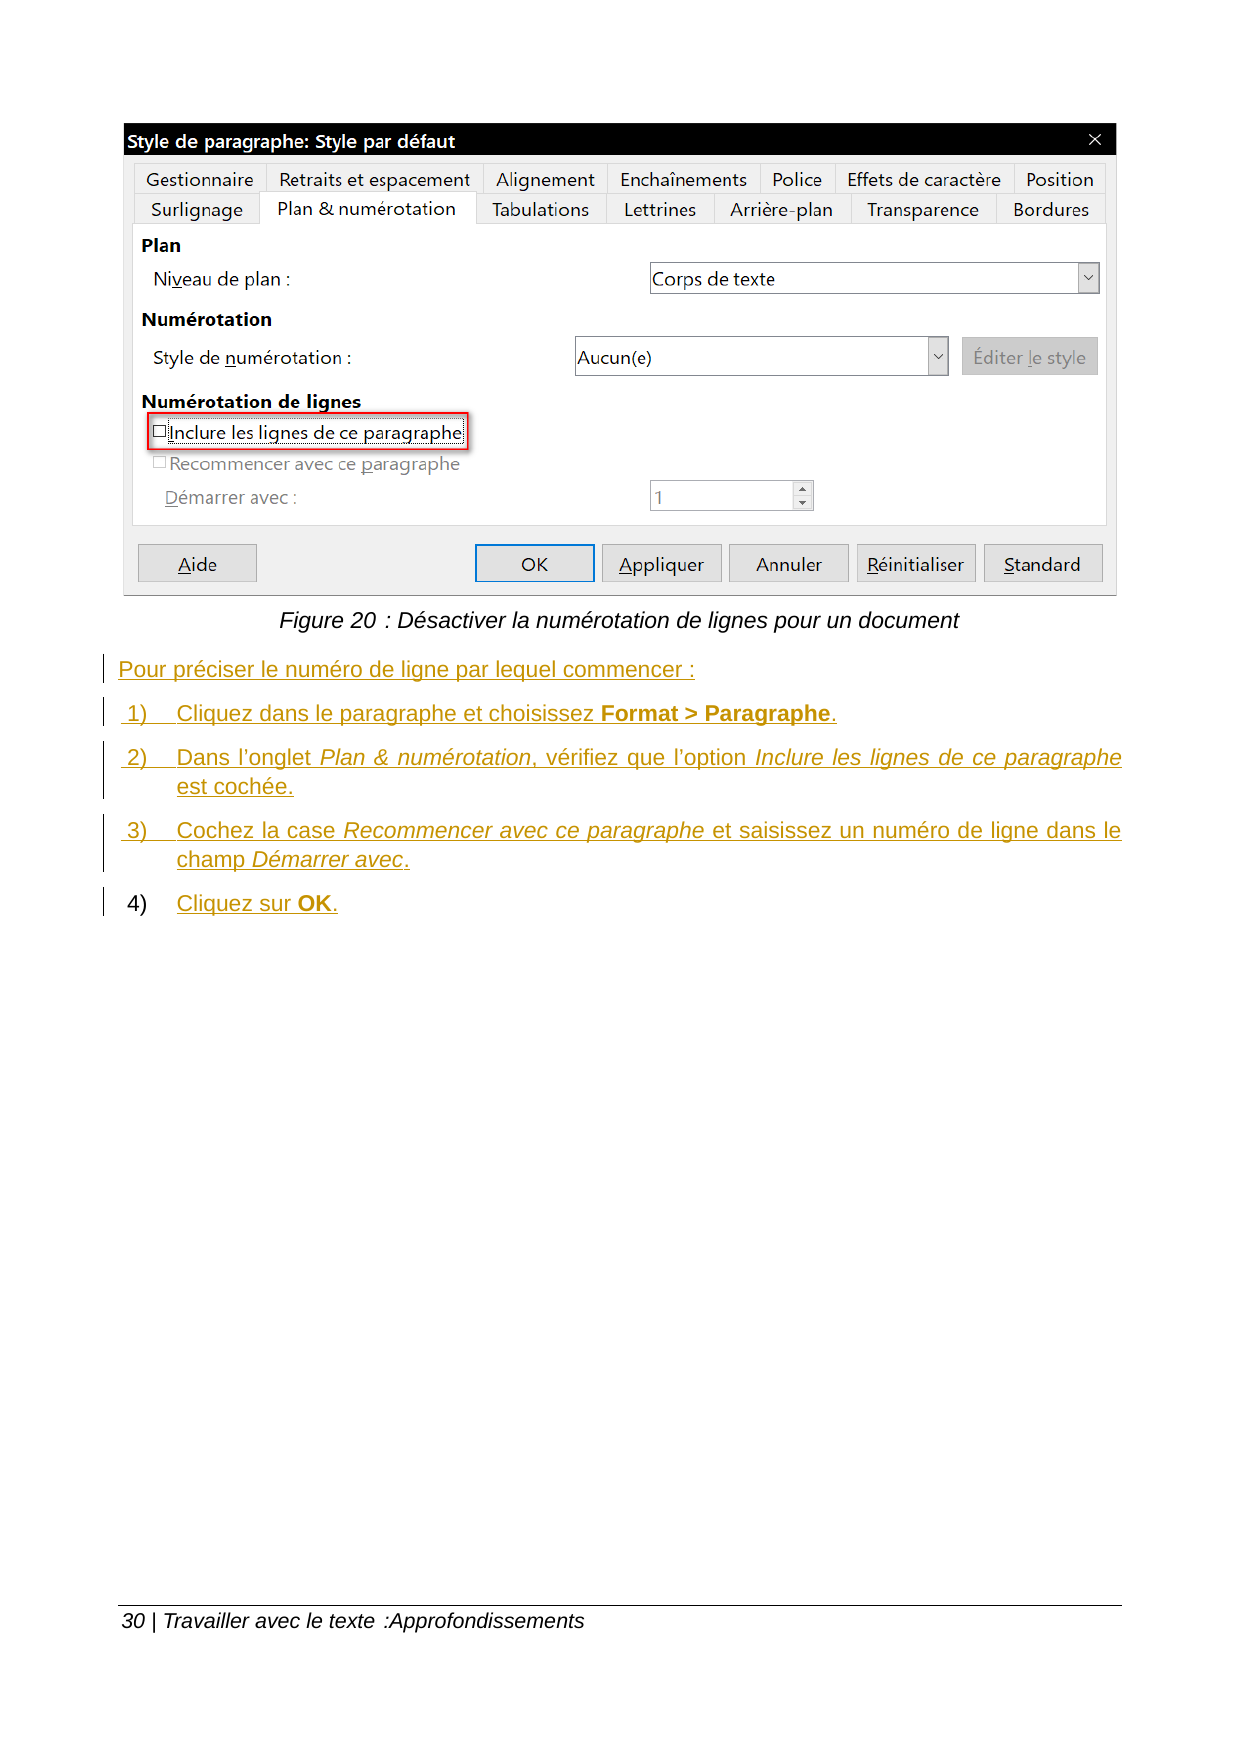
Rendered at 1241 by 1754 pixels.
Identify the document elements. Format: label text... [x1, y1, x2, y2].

list Cliquez sur OK. [147, 887, 1122, 916]
text Pour préciser le numéro de ligne par lequel commencer : [118, 653, 1122, 683]
list est cochée. [147, 768, 1122, 799]
table_header [118, 118, 1122, 601]
list champ Démarrer avec. [147, 841, 1122, 872]
list Cochez la case Recommencer avec ce paragraphe et saisissez un numéro de ligne dans le [147, 814, 1122, 840]
list Cliquez dans le paragraphe et choisissez Format > Paragraphe. [147, 697, 1122, 726]
picture [123, 123, 1117, 596]
list Dans l’onglet Plan & numérotation, vérifiez que l’option Inclure les lignes de ce paragraphe [147, 741, 1122, 767]
table_cell Figure 20 : Désactiver la numérotation de lignes pour un document [118, 601, 1122, 639]
